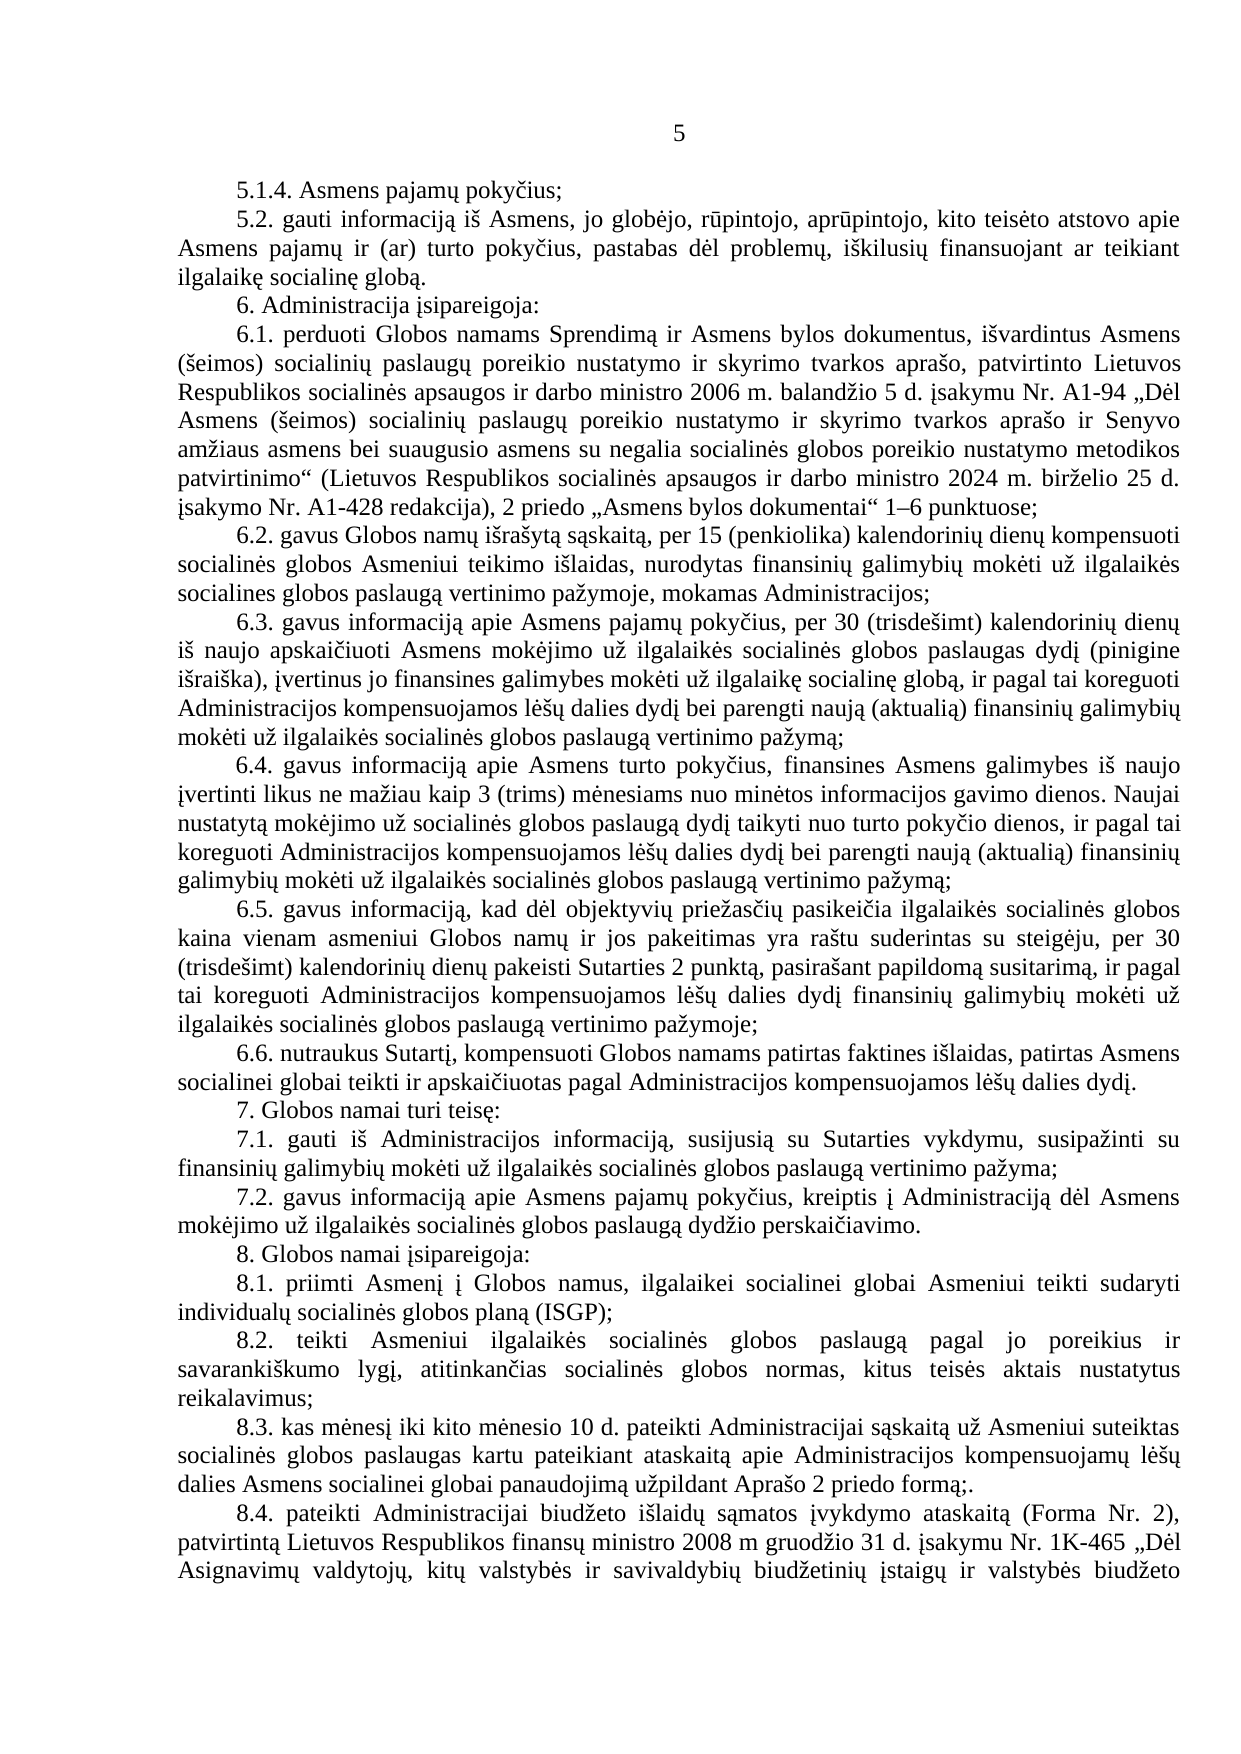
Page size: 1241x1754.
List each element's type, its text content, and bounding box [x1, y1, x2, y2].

text 8. Globos namai įsipareigoja: [177, 1239, 1181, 1268]
text 6.3. gavus informaciją apie Asmens pajamų pokyčius, per 30 (trisdešimt) kalendorinių dienų iš naujo apskaičiuoti Asmens mokėjimo už ilgalaikės socialinės globos paslaugas dydį (pinigine išraiška), įvertinus jo finansines galimybes mokėti už ilgalaikę socialinę globą, ir pagal tai koreguoti Administracijos kompensuojamos lėšų dalies dydį bei parengti naują (aktualią) finansinių galimybių mokėti už ilgalaikės socialinės globos paslaugą vertinimo pažymą; [177, 607, 1181, 751]
text 8.2. teikti Asmeniui ilgalaikės socialinės globos paslaugą pagal jo poreikius ir savarankiškumo lygį, atitinkančias socialinės globos normas, kitus teisės aktais nustatytus reikalavimus; [177, 1326, 1181, 1412]
text 7.1. gauti iš Administracijos informaciją, susijusią su Sutarties vykdymu, susipažinti su finansinių galimybių mokėti už ilgalaikės socialinės globos paslaugą vertinimo pažyma; [177, 1124, 1181, 1182]
text 5.2. gauti informaciją iš Asmens, jo globėjo, rūpintojo, aprūpintojo, kito teisėto atstovo apie Asmens pajamų ir (ar) turto pokyčius, pastabas dėl problemų, iškilusių finansuojant ar teikiant ilgalaikę socialinę globą. [177, 204, 1181, 291]
text 8.1. priimti Asmenį į Globos namus, ilgalaikei socialinei globai Asmeniui teikti sudaryti individualų socialinės globos planą (ISGP); [177, 1268, 1181, 1326]
text 6.5. gavus informaciją, kad dėl objektyvių priežasčių pasikeičia ilgalaikės socialinės globos kaina vienam asmeniui Globos namų ir jos pakeitimas yra raštu suderintas su steigėju, per 30 (trisdešimt) kalendorinių dienų pakeisti Sutarties 2 punktą, pasirašant papildomą susitarimą, ir pagal tai koreguoti Administracijos kompensuojamos lėšų dalies dydį finansinių galimybių mokėti už ilgalaikės socialinės globos paslaugą vertinimo pažymoje; [177, 894, 1181, 1038]
text 6. Administracija įsipareigoja: [177, 291, 1181, 319]
text 6.6. nutraukus Sutartį, kompensuoti Globos namams patirtas faktines išlaidas, patirtas Asmens socialinei globai teikti ir apskaičiuotas pagal Administracijos kompensuojamos lėšų dalies dydį. [177, 1038, 1181, 1096]
text 6.1. perduoti Globos namams Sprendimą ir Asmens bylos dokumentus, išvardintus Asmens (šeimos) socialinių paslaugų poreikio nustatymo ir skyrimo tvarkos aprašo, patvirtinto Lietuvos Respublikos socialinės apsaugos ir darbo ministro 2006 m. balandžio 5 d. įsakymu Nr. A1-94 „Dėl Asmens (šeimos) socialinių paslaugų poreikio nustatymo ir skyrimo tvarkos aprašo ir Senyvo amžiaus asmens bei suaugusio asmens su negalia socialinės globos poreikio nustatymo metodikos patvirtinimo“ (Lietuvos Respublikos socialinės apsaugos ir darbo ministro 2024 m. birželio 25 d. įsakymo Nr. A1-428 redakcija), 2 priedo „Asmens bylos dokumentai“ 1–6 punktuose; [177, 319, 1181, 521]
text 5.1.4. Asmens pajamų pokyčius; [177, 176, 1181, 204]
text 8.3. kas mėnesį iki kito mėnesio 10 d. pateikti Administracijai sąskaitą už Asmeniui suteiktas socialinės globos paslaugas kartu pateikiant ataskaitą apie Administracijos kompensuojamų lėšų dalies Asmens socialinei globai panaudojimą užpildant Aprašo 2 priedo formą;. [177, 1412, 1181, 1498]
text 6.4. gavus informaciją apie Asmens turto pokyčius, finansines Asmens galimybes iš naujo įvertinti likus ne mažiau kaip 3 (trims) mėnesiams nuo minėtos informacijos gavimo dienos. Naujai nustatytą mokėjimo už socialinės globos paslaugą dydį taikyti nuo turto pokyčio dienos, ir pagal tai koreguoti Administracijos kompensuojamos lėšų dalies dydį bei parengti naują (aktualią) finansinių galimybių mokėti už ilgalaikės socialinės globos paslaugą vertinimo pažymą; [177, 751, 1181, 894]
text 6.2. gavus Globos namų išrašytą sąskaitą, per 15 (penkiolika) kalendorinių dienų kompensuoti socialinės globos Asmeniui teikimo išlaidas, nurodytas finansinių galimybių mokėti už ilgalaikės socialines globos paslaugą vertinimo pažymoje, mokamas Administracijos; [177, 521, 1181, 607]
text 8.4. pateikti Administracijai biudžeto išlaidų sąmatos įvykdymo ataskaitą (Forma Nr. 2), patvirtintą Lietuvos Respublikos finansų ministro 2008 m gruodžio 31 d. įsakymu Nr. 1K-465 „Dėl Asignavimų valdytojų, kitų valstybės ir savivaldybių biudžetinių įstaigų ir valstybės biudžeto [177, 1498, 1181, 1584]
text 7.2. gavus informaciją apie Asmens pajamų pokyčius, kreiptis į Administraciją dėl Asmens mokėjimo už ilgalaikės socialinės globos paslaugą dydžio perskaičiavimo. [177, 1182, 1181, 1239]
text 7. Globos namai turi teisę: [177, 1096, 1181, 1124]
